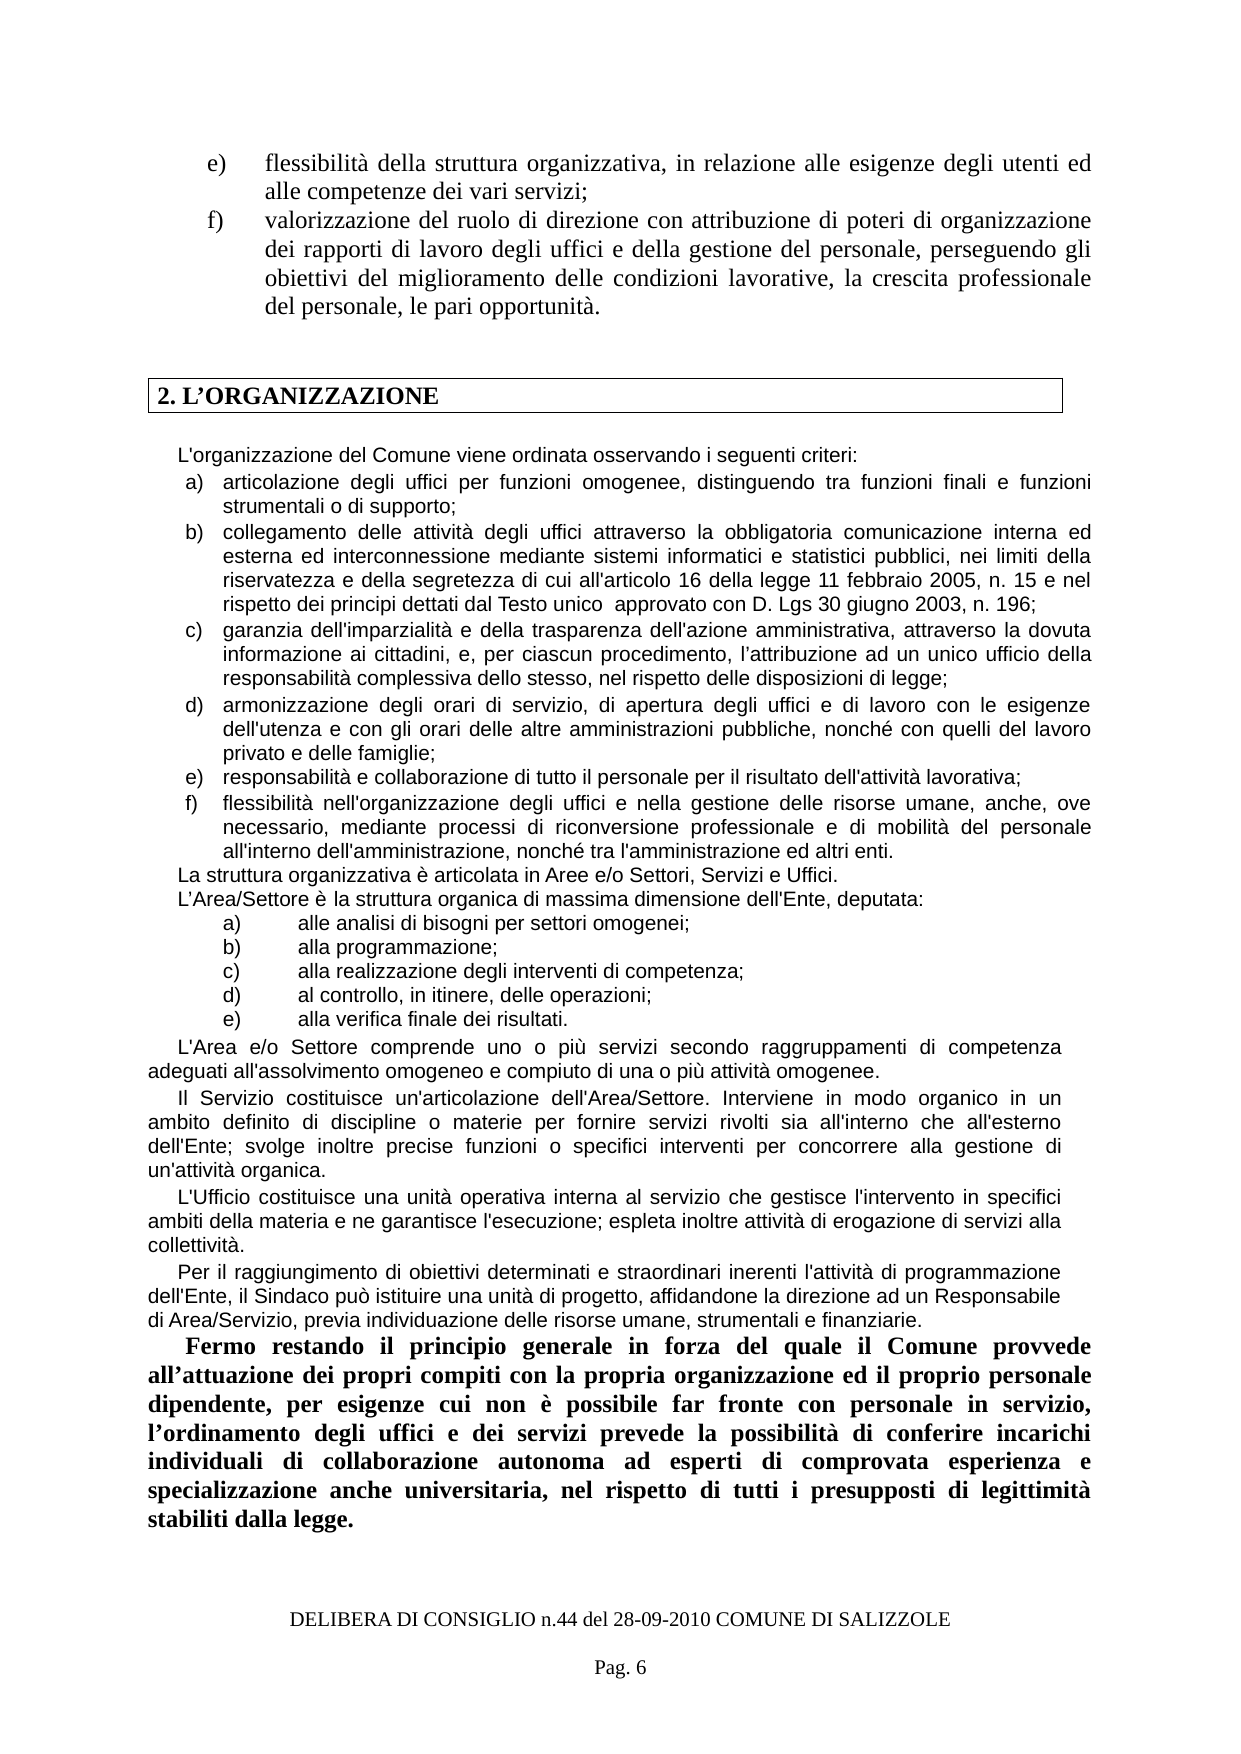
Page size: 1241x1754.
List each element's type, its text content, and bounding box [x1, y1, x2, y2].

text La struttura organizzativa è articolata in Aree e/o Settori, Servizi e Uffici. [148, 863, 1063, 887]
text 2. L’ORGANIZZAZIONE [149, 379, 1062, 412]
list armonizzazione degli orari di servizio, di apertura degli uffici e di lavoro con le esigenze dell'utenza e con gli orari delle altre amministrazioni pubbliche, nonché con quelli del lavoro privato e delle famiglie; [185, 693, 1092, 764]
text L'Ufficio costituisce una unità operativa interna al servizio che gestisce l'intervento in specifici ambiti della materia e ne garantisce l'esecuzione; espleta inoltre attività di erogazione di servizi alla collettività. [148, 1185, 1063, 1257]
list al controllo, in itinere, delle operazioni; [223, 983, 1092, 1007]
list responsabilità e collaborazione di tutto il personale per il risultato dell'attività lavorativa; [185, 764, 1092, 788]
text L'organizzazione del Comune viene ordinata osservando i seguenti criteri: [148, 443, 1063, 467]
list alle analisi di bisogni per settori omogenei; [223, 911, 1092, 935]
list valorizzazione del ruolo di direzione con attribuzione di poteri di organizzazione dei rapporti di lavoro degli uffici e della gestione del personale, perseguendo gli obiettivi del miglioramento delle condizioni lavorative, la crescita professionale del personale, le pari opportunità. [207, 205, 1092, 320]
list alla verifica finale dei risultati. [223, 1007, 1092, 1031]
list flessibilità della struttura organizzativa, in relazione alle esigenze degli utenti ed alle competenze dei vari servizi; [207, 148, 1092, 205]
list articolazione degli uffici per funzioni omogenee, distinguendo tra funzioni finali e funzioni strumentali o di supporto; [185, 469, 1092, 517]
list alla realizzazione degli interventi di competenza; [223, 959, 1092, 983]
text Fermo restando il principio generale in forza del quale il Comune provvede all’attuazione dei propri compiti con la propria organizzazione ed il proprio personale dipendente, per esigenze cui non è possibile far fronte con personale in servizio, l’ordinamento degli uffici e dei servizi prevede la possibilità di conferire incarichi individuali di collaborazione autonoma ad esperti di comprovata esperienza e specializzazione anche universitaria, nel rispetto di tutti i presupposti di legittimità stabiliti dalla legge. [148, 1331, 1092, 1533]
list garanzia dell'imparzialità e della trasparenza dell'azione amministrativa, attraverso la dovuta informazione ai cittadini, e, per ciascun procedimento, l’attribuzione ad un unico ufficio della responsabilità complessiva dello stesso, nel rispetto delle disposizioni di legge; [185, 618, 1092, 690]
text Il Servizio costituisce un'articolazione dell'Area/Settore. Interviene in modo organico in un ambito definito di discipline o materie per fornire servizi rivolti sia all'interno che all'esterno dell'Ente; svolge inoltre precise funzioni o specifici interventi per concorrere alla gestione di un'attività organica. [148, 1086, 1063, 1182]
text Per il raggiungimento di obiettivi determinati e straordinari inerenti l'attività di programmazione dell'Ente, il Sindaco può istituire una unità di progetto, affidandone la direzione ad un Responsabile di Area/Servizio, previa individuazione delle risorse umane, strumentali e finanziarie. [148, 1259, 1063, 1331]
text L’Area/Settore è la struttura organica di massima dimensione dell'Ente, deputata: [148, 887, 1063, 911]
list flessibilità nell'organizzazione degli uffici e nella gestione delle risorse umane, anche, ove necessario, mediante processi di riconversione professionale e di mobilità del personale all'interno dell'amministrazione, nonché tra l'amministrazione ed altri enti. [185, 791, 1092, 863]
text L'Area e/o Settore comprende uno o più servizi secondo raggruppamenti di competenza adeguati all'assolvimento omogeneo e compiuto di una o più attività omogenee. [148, 1035, 1063, 1083]
list collegamento delle attività degli uffici attraverso la obbligatoria comunicazione interna ed esterna ed interconnessione mediante sistemi informatici e statistici pubblici, nei limiti della riservatezza e della segretezza di cui all'articolo 16 della legge 11 febbraio 2005, n. 15 e nel rispetto dei principi dettati dal Testo unico approvato con D. Lgs 30 giugno 2003, n. 196; [185, 520, 1092, 616]
list alla programmazione; [223, 935, 1092, 959]
